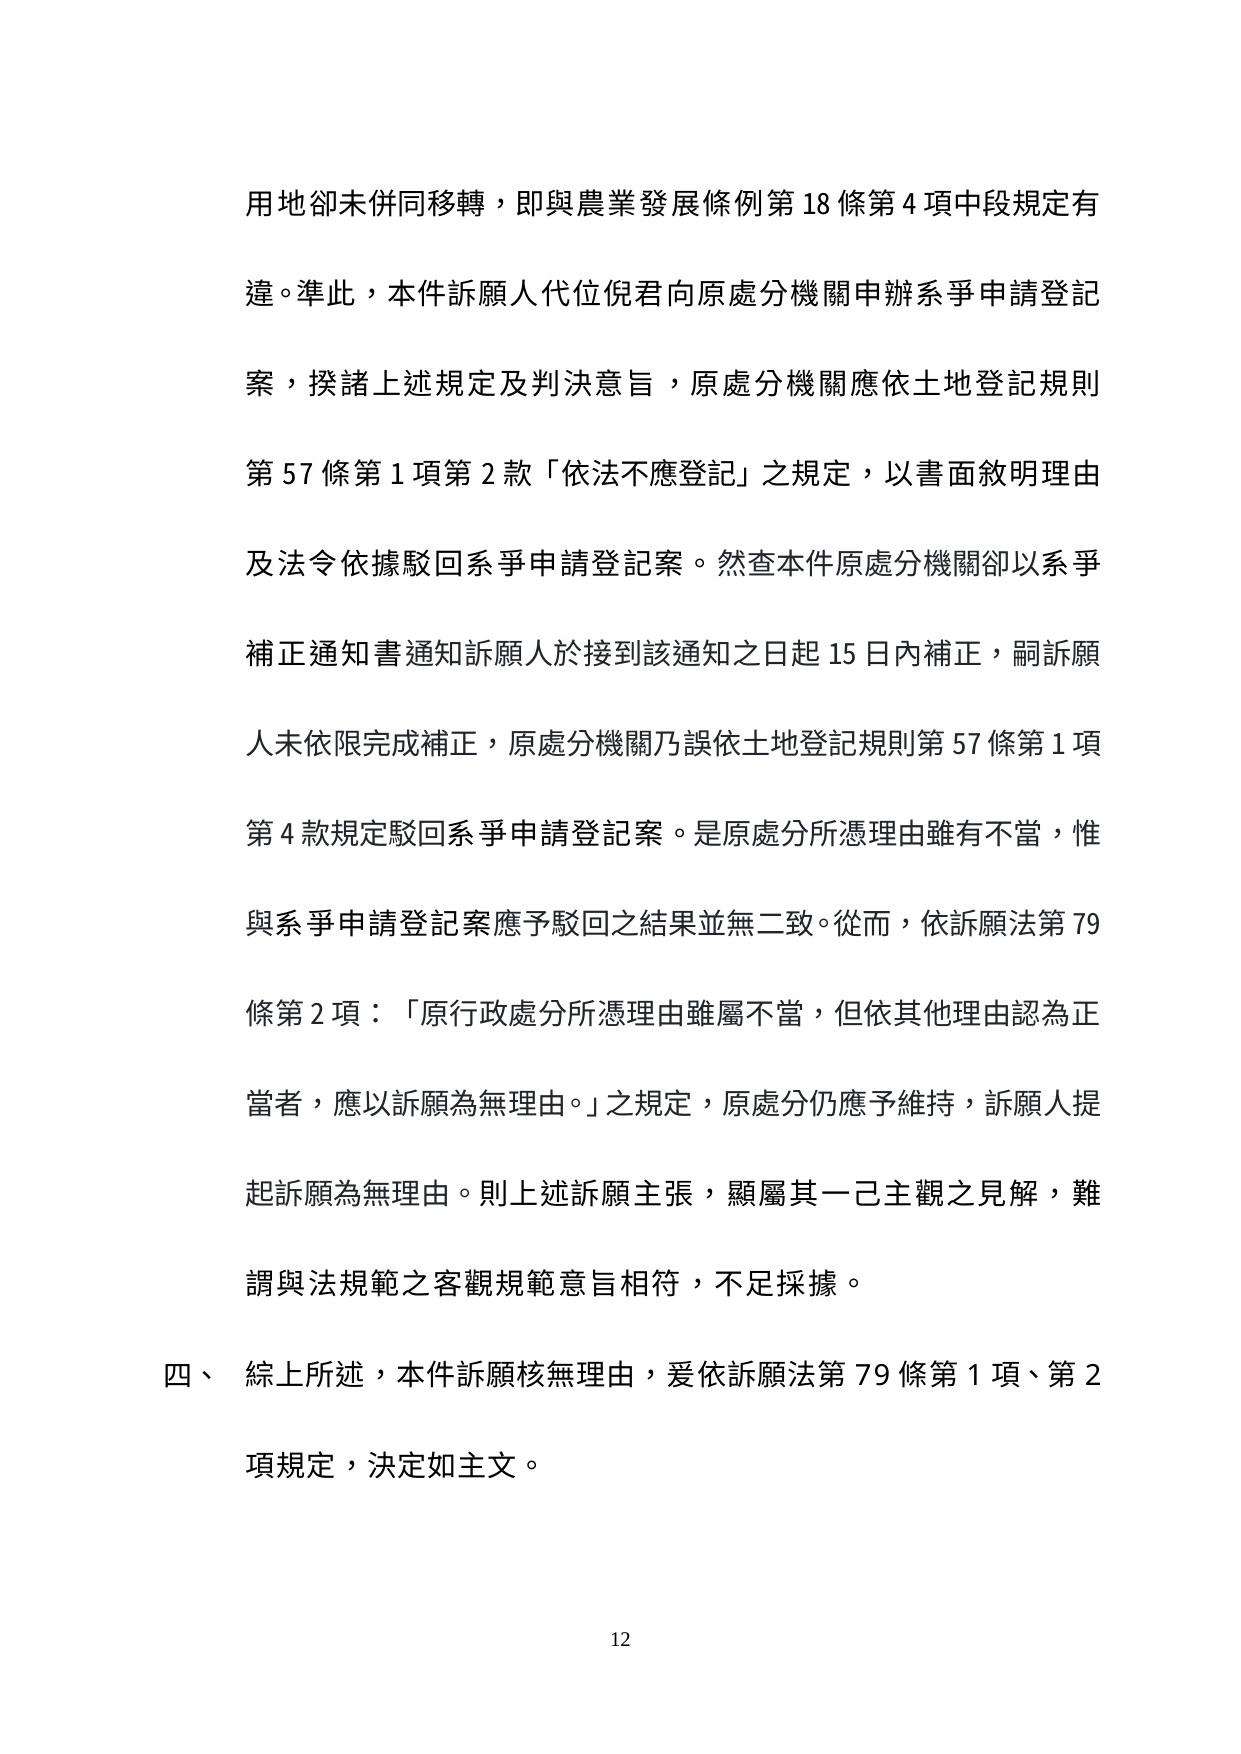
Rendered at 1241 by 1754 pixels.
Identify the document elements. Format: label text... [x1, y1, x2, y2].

table_cell 四、 [150, 1336, 234, 1517]
table_cell 用地卻未併同移轉，即與農業發展條例第18條第4項中段規定有違。準此，本件訴願人代位倪君向原處分機關申辦系爭申請登記案，揆諸上述規定及判決意旨，原處分機關應依土地登記規則第57條第1項第2款「依法不應登記」之規定，以書面敘明理由及法令依據駁回系爭申請登記案。然查本件原處分機關卻以系爭補正通知書通知訴願人於接到該通知之日起15日內補正，嗣訴願人未依限完成補正，原處分機關乃誤依土地登記規則第57條第1項第4款規定駁回系爭申請登記案。是原處分所憑理由雖有不當，惟與系爭申請登記案應予駁回之結果並無二致。從而，依訴願法第79條第2項：「原行政處分所憑理由雖屬不當，但依其他理由認為正當者，應以訴願為無理由。」之規定，原處分仍應予維持，訴願人提起訴願為無理由。則上述訴願主張，顯屬其一己主觀之見解，難謂與法規範之客觀規範意旨相符，不足採據。 [234, 165, 1112, 1336]
table_cell [150, 165, 234, 1336]
table_cell 綜上所述，本件訴願核無理由，爰依訴願法第79條第1項、第2項規定，決定如主文。 [234, 1336, 1112, 1517]
